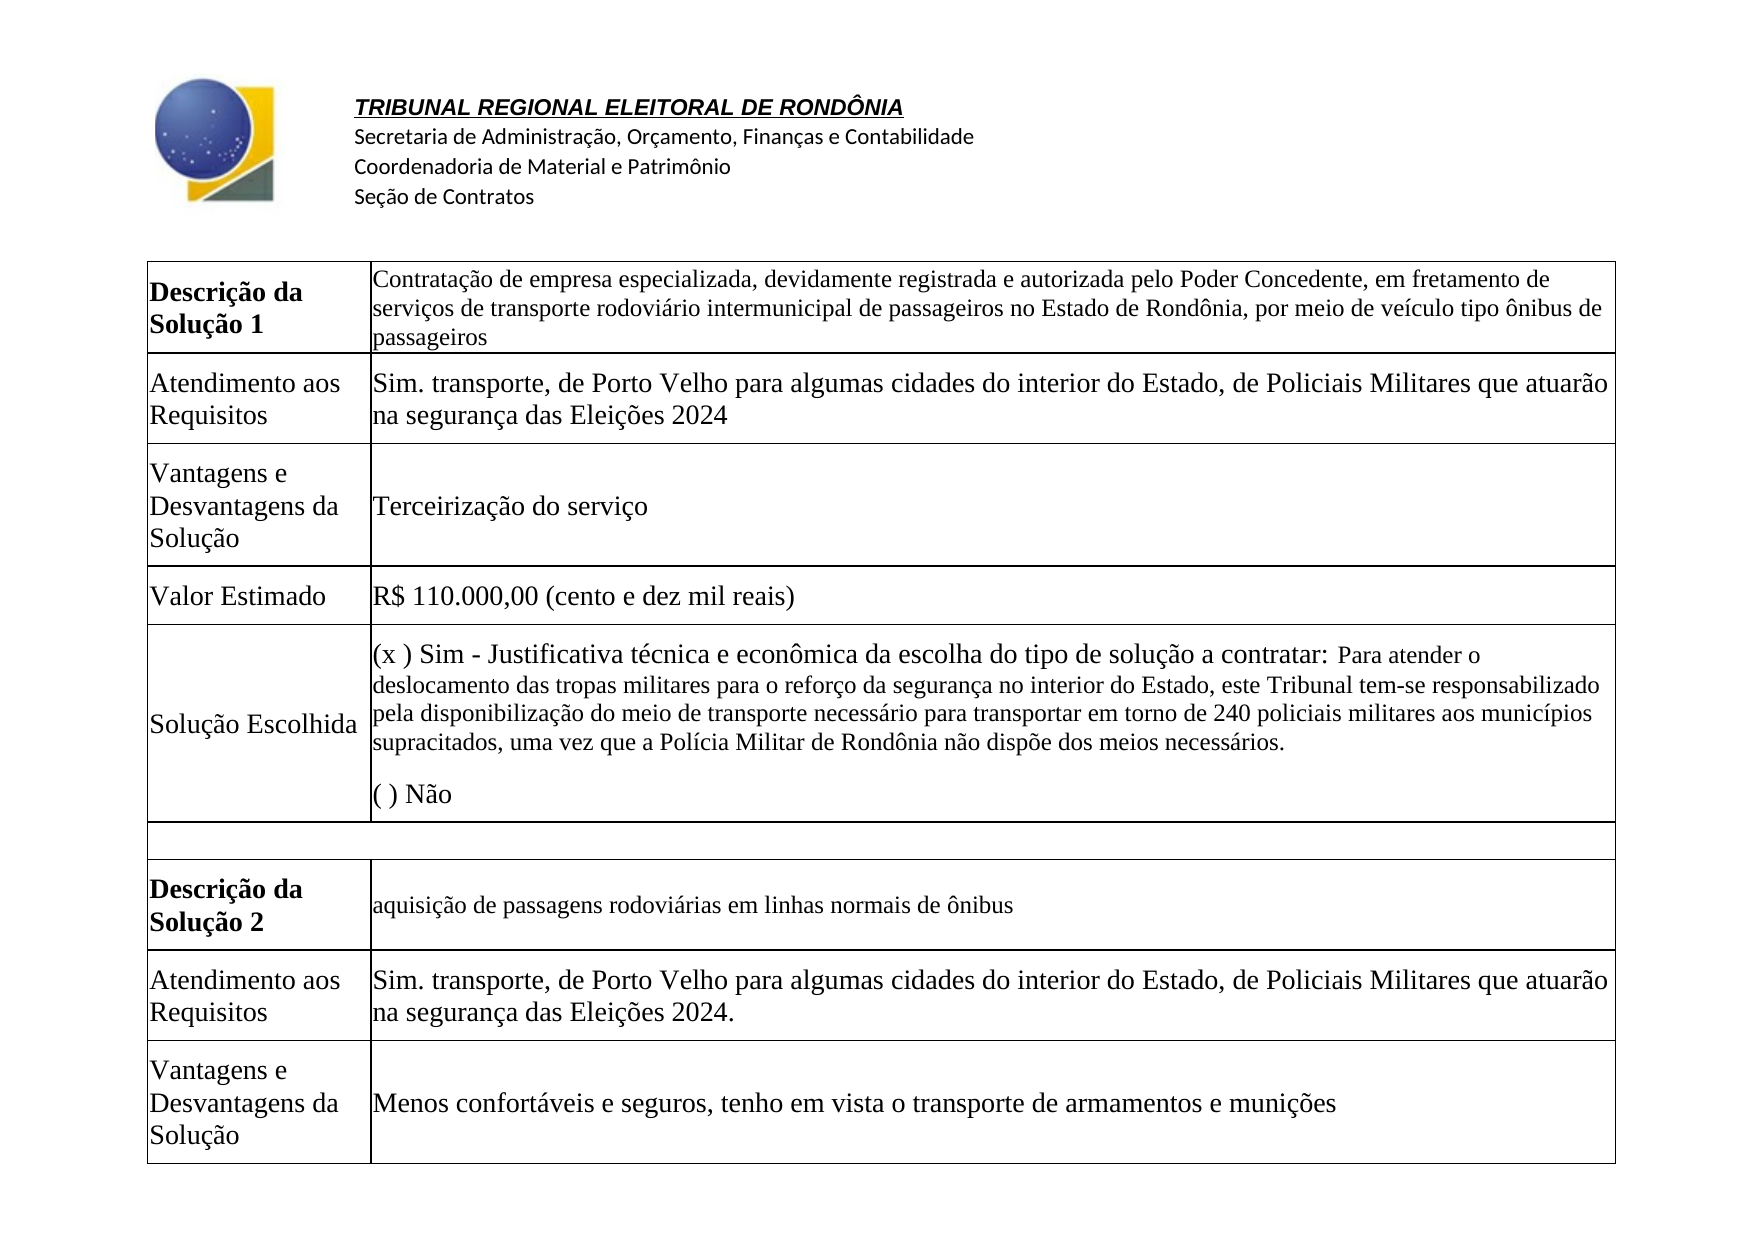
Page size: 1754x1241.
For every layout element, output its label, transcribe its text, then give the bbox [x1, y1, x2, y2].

table_cell Descrição da Solução 2 [148, 860, 370, 949]
table_cell Valor Estimado [148, 567, 370, 623]
table_cell Sim. transporte, de Porto Velho para algumas cidades do interior do Estado, de Policiais Militares que atuarão na segurança das Eleições 2024 [372, 354, 1615, 442]
table_cell Terceirização do serviço [372, 444, 1615, 565]
table_cell [148, 823, 1615, 858]
table_cell Vantagens e Desvantagens da Solução [148, 1041, 370, 1162]
table_cell (x ) Sim - Justificativa técnica e econômica da escolha do tipo de solução a contratar: Para atender o deslocamento das tropas militares para o reforço da segurança no interior do Estado, este Tribunal tem-se responsabilizado pela disponibilização do meio de transporte necessário para transportar em torno de 240 policiais militares aos municípios supracitados, uma vez que a Polícia Militar de Rondônia não dispõe dos meios necessários. ( ) Não [372, 625, 1615, 821]
table_cell Vantagens e Desvantagens da Solução [148, 444, 370, 565]
table_cell Menos confortáveis e seguros, tenho em vista o transporte de armamentos e munições [372, 1041, 1615, 1162]
table_cell R$ 110.000,00 (cento e dez mil reais) [372, 567, 1615, 623]
table_cell aquisição de passagens rodoviárias em linhas normais de ônibus [372, 860, 1615, 949]
table_cell Sim. transporte, de Porto Velho para algumas cidades do interior do Estado, de Policiais Militares que atuarão na segurança das Eleições 2024. [372, 951, 1615, 1039]
table_cell Atendimento aos Requisitos [148, 951, 370, 1039]
table_cell Solução Escolhida [148, 625, 370, 821]
table_cell Atendimento aos Requisitos [148, 354, 370, 442]
table_header Contratação de empresa especializada, devidamente registrada e autorizada pelo Poder Concedente, em fretamento de serviços de transporte rodoviário intermunicipal de passageiros no Estado de Rondônia, por meio de veículo tipo ônibus de passageiros [372, 262, 1615, 352]
table_header Descrição da Solução 1 [148, 262, 370, 352]
